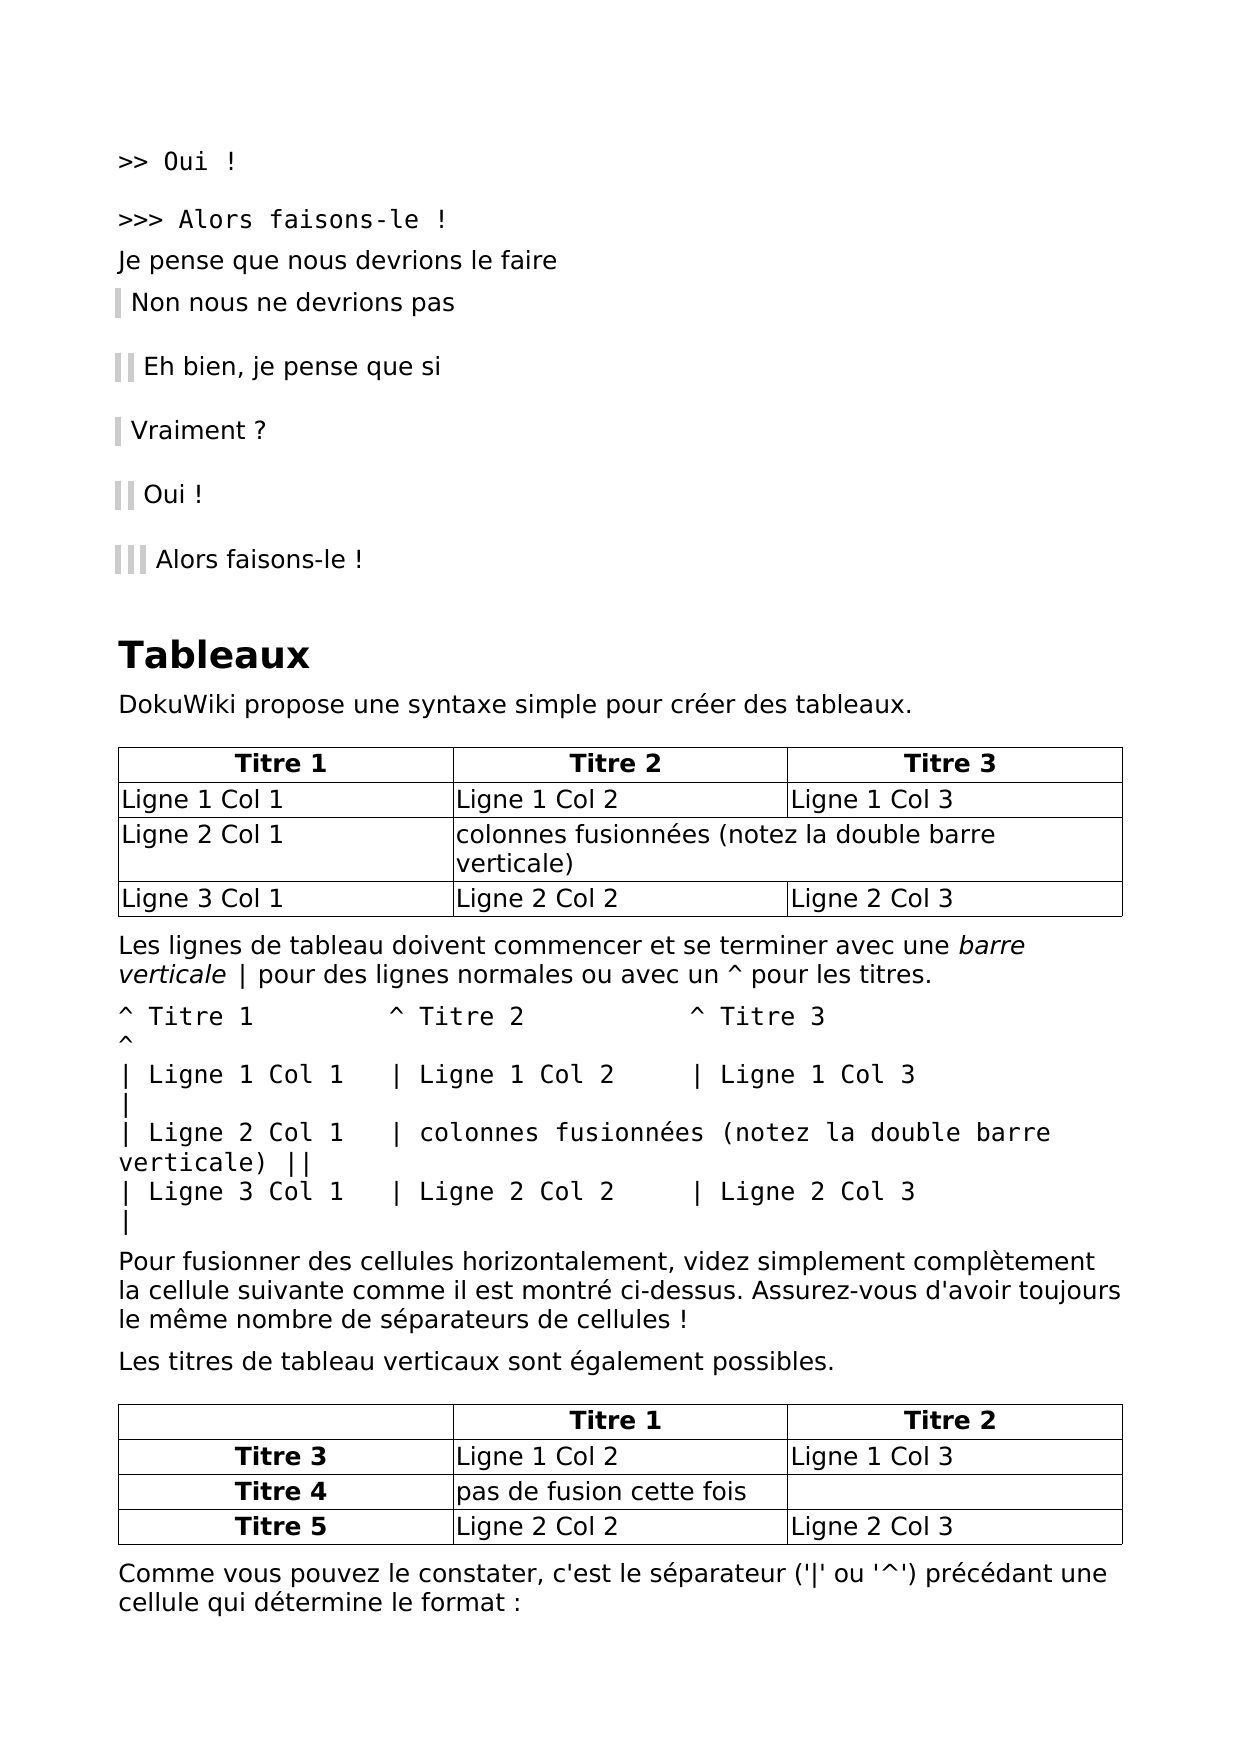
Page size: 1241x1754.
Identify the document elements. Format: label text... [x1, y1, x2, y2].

table_cell colonnes fusionnées (notez la double barre verticale) [454, 818, 1122, 881]
table_header Titre 3 [788, 748, 1122, 782]
table_cell Ligne 1 Col 2 [454, 1440, 787, 1474]
table_header Oui ! [134, 481, 1109, 510]
table_header [1109, 353, 1122, 382]
table_cell Titre 3 [119, 1440, 453, 1474]
table_cell Ligne 1 Col 3 [788, 783, 1122, 817]
table_header Vraiment ? [121, 417, 1122, 446]
table_cell Ligne 1 Col 3 [788, 1440, 1122, 1474]
table_cell Ligne 2 Col 2 [454, 1510, 787, 1544]
table_header Titre 2 [454, 748, 787, 782]
table_cell Ligne 2 Col 3 [788, 882, 1122, 916]
text Les titres de tableau verticaux sont également possibles. [118, 1347, 1122, 1376]
table_header [1109, 481, 1122, 510]
table_header Titre 1 [454, 1405, 787, 1439]
table_cell Titre 5 [119, 1510, 453, 1544]
table_header [134, 545, 140, 574]
table_cell [788, 1475, 1122, 1509]
table_header [121, 481, 128, 510]
table_header Non nous ne devrions pas [121, 288, 1122, 317]
table_header Alors faisons-le ! [146, 545, 1097, 574]
table_header [1109, 545, 1122, 574]
table_header [121, 353, 128, 382]
table_header Eh bien, je pense que si [134, 353, 1109, 382]
table_header [119, 1405, 453, 1439]
subtitle Tableaux [118, 634, 1122, 678]
table_cell Titre 4 [119, 1475, 453, 1509]
text Les lignes de tableau doivent commencer et se terminer avec une barre verticale | pour des lignes normales ou avec un ^ pour les titres. [118, 931, 1122, 989]
text ^ Titre 1 ^ Titre 2 ^ Titre 3 ^ | Ligne 1 Col 1 | Ligne 1 Col 2 | Ligne 1 Col 3 | | Ligne 2 Col 1 | colonnes fusionnées (notez la double barre verticale) || | Ligne 3 Col 1 | Ligne 2 Col 2 | Ligne 2 Col 3 | [118, 1002, 1122, 1235]
text >> Oui ! >>> Alors faisons-le ! [118, 118, 1122, 235]
table_header Titre 1 [119, 748, 453, 782]
table_cell Ligne 1 Col 1 [119, 783, 453, 817]
table_header [121, 545, 128, 574]
table_cell Ligne 2 Col 1 [119, 818, 453, 881]
table_cell Ligne 2 Col 3 [788, 1510, 1122, 1544]
table_cell Ligne 2 Col 2 [454, 882, 787, 916]
text Comme vous pouvez le constater, c'est le séparateur ('|' ou '^') précédant une cellule qui détermine le format : [118, 1559, 1122, 1617]
table_cell Ligne 3 Col 1 [119, 882, 453, 916]
table_header Titre 2 [788, 1405, 1122, 1439]
text Pour fusionner des cellules horizontalement, videz simplement complètement la cellule suivante comme il est montré ci-dessus. Assurez-vous d'avoir toujours le même nombre de séparateurs de cellules ! [118, 1247, 1122, 1334]
table_cell pas de fusion cette fois [454, 1475, 787, 1509]
table_cell Ligne 1 Col 2 [454, 783, 787, 817]
text Je pense que nous devrions le faire [118, 247, 1122, 276]
table_header [1097, 545, 1109, 574]
text DokuWiki propose une syntaxe simple pour créer des tableaux. [118, 690, 1122, 719]
